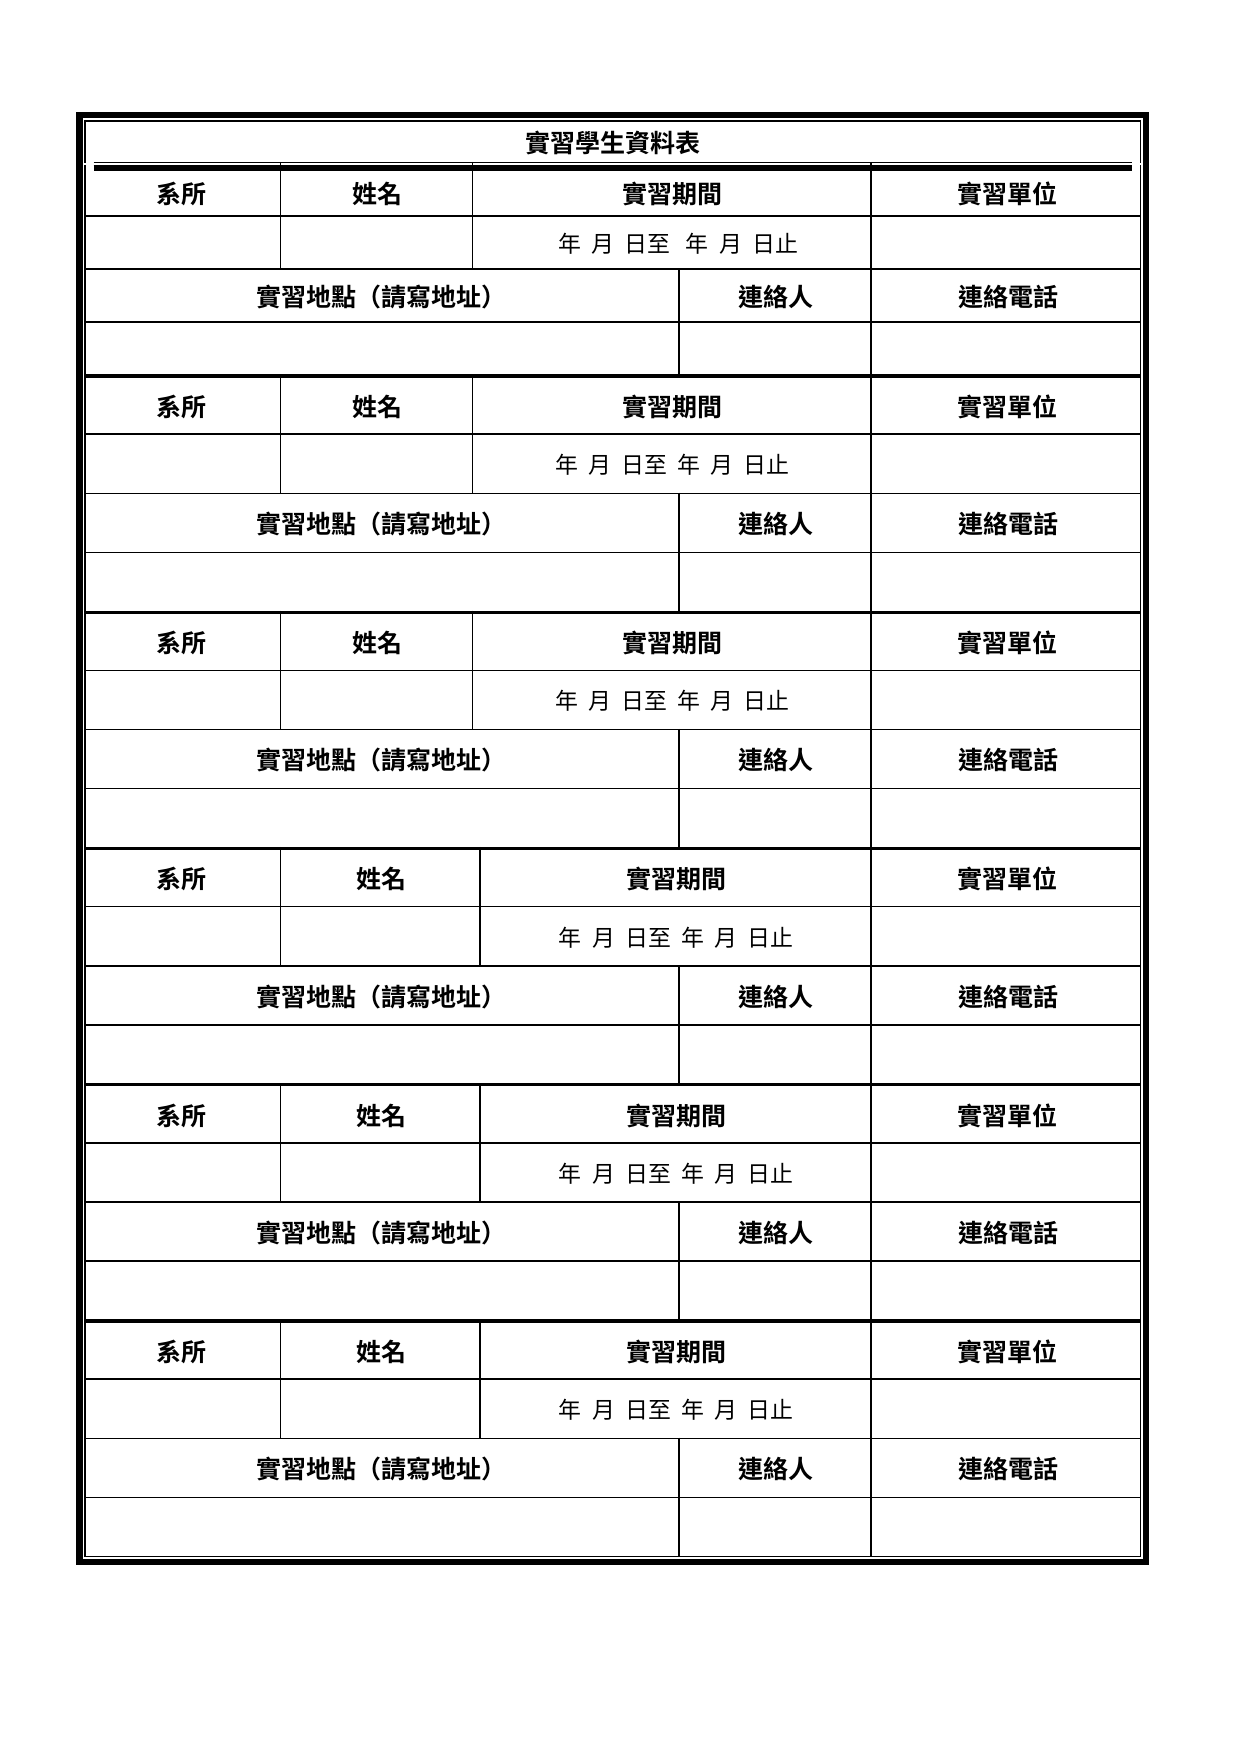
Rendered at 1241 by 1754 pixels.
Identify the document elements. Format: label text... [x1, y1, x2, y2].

table_cell [86, 435, 280, 492]
table_cell [680, 553, 870, 611]
table_cell 系所 [86, 850, 280, 906]
table_cell 姓名 [281, 850, 479, 906]
table_cell [86, 907, 280, 965]
table_cell [680, 1026, 870, 1083]
table_cell 實習地點（請寫地址） [86, 967, 678, 1024]
table_cell [872, 789, 1140, 847]
table_cell [281, 1380, 479, 1437]
table_cell [872, 1144, 1140, 1201]
table_cell [872, 1026, 1140, 1083]
table_cell [680, 323, 870, 374]
table_header 實習學生資料表 [86, 122, 1140, 162]
table_cell [872, 553, 1140, 611]
table_cell 實習地點（請寫地址） [86, 1203, 678, 1260]
table_cell [86, 1026, 678, 1083]
table_cell [281, 1144, 479, 1201]
table_cell 連絡人 [680, 1439, 870, 1496]
table_cell 實習單位 [872, 614, 1140, 669]
table_cell 連絡電話 [872, 730, 1140, 788]
table_cell [680, 789, 870, 847]
table_cell [86, 1144, 280, 1201]
table_cell [872, 1380, 1140, 1437]
table_cell 年 月 日至 年 月 日止 [481, 1380, 870, 1437]
table_cell 連絡電話 [872, 1439, 1140, 1496]
table_cell 實習期間 [481, 1323, 870, 1378]
table_cell 年 月 日至 年 月 日止 [473, 435, 870, 492]
table_cell 連絡電話 [872, 1203, 1140, 1260]
table_cell 實習期間 [473, 614, 870, 669]
table_cell 實習期間 [481, 1086, 870, 1142]
table_cell 實習單位 [872, 378, 1140, 433]
table_cell 實習單位 [872, 850, 1140, 906]
table_cell [680, 1262, 870, 1319]
table_cell [872, 1498, 1140, 1556]
table_cell [86, 1380, 280, 1437]
table_cell [281, 435, 472, 492]
table_cell 實習期間 [481, 850, 870, 906]
table_cell [281, 671, 472, 729]
table_cell [281, 907, 479, 965]
table_cell 系所 [86, 614, 280, 669]
table_cell 連絡電話 [872, 967, 1140, 1024]
table_cell 姓名 [281, 378, 472, 433]
table_cell 年 月 日至 年 月 日止 [481, 907, 870, 965]
table_cell [872, 323, 1140, 374]
table_cell 實習地點（請寫地址） [86, 270, 678, 321]
table_cell [86, 553, 678, 611]
table_cell 實習單位 [872, 162, 1143, 215]
table_cell [86, 1262, 678, 1319]
table_cell 系所 [83, 162, 280, 215]
table_cell 年 月 日至 年 月 日止 [473, 671, 870, 729]
table_cell [872, 671, 1140, 729]
table_cell 連絡人 [680, 494, 870, 551]
table_cell 連絡人 [680, 1203, 870, 1260]
table_cell [872, 907, 1140, 965]
table_cell 姓名 [281, 1086, 479, 1142]
table_cell 實習地點（請寫地址） [86, 494, 678, 551]
table_cell 系所 [86, 1086, 280, 1142]
table_cell 實習地點（請寫地址） [86, 730, 678, 788]
table_cell 連絡電話 [872, 270, 1140, 321]
table_cell [86, 217, 280, 268]
table_cell [680, 1498, 870, 1556]
table_cell [872, 1262, 1140, 1319]
table_cell 年 月 日至 年 月 日止 [481, 1144, 870, 1201]
table_cell 姓名 [281, 614, 472, 669]
table_cell 實習地點（請寫地址） [86, 1439, 678, 1496]
table_cell [86, 1498, 678, 1556]
table_cell 實習單位 [872, 1323, 1140, 1378]
table_cell [872, 217, 1140, 268]
table_cell 連絡電話 [872, 494, 1140, 551]
table_cell 姓名 [281, 171, 472, 215]
table_cell 系所 [86, 378, 280, 433]
table_cell 實習期間 [473, 171, 870, 215]
table_cell [86, 671, 280, 729]
table_cell [872, 435, 1140, 492]
table_cell [281, 217, 472, 268]
table_cell [86, 323, 678, 374]
table_cell 年 月 日至 年 月 日止 [473, 217, 870, 268]
table_cell 連絡人 [680, 730, 870, 788]
table_cell 連絡人 [680, 270, 870, 321]
table_cell 系所 [86, 1323, 280, 1378]
table_cell 姓名 [281, 1323, 479, 1378]
table_cell 實習期間 [473, 378, 870, 433]
table_cell 連絡人 [680, 967, 870, 1024]
table_cell 實習單位 [872, 1086, 1140, 1142]
table_cell [86, 789, 678, 847]
